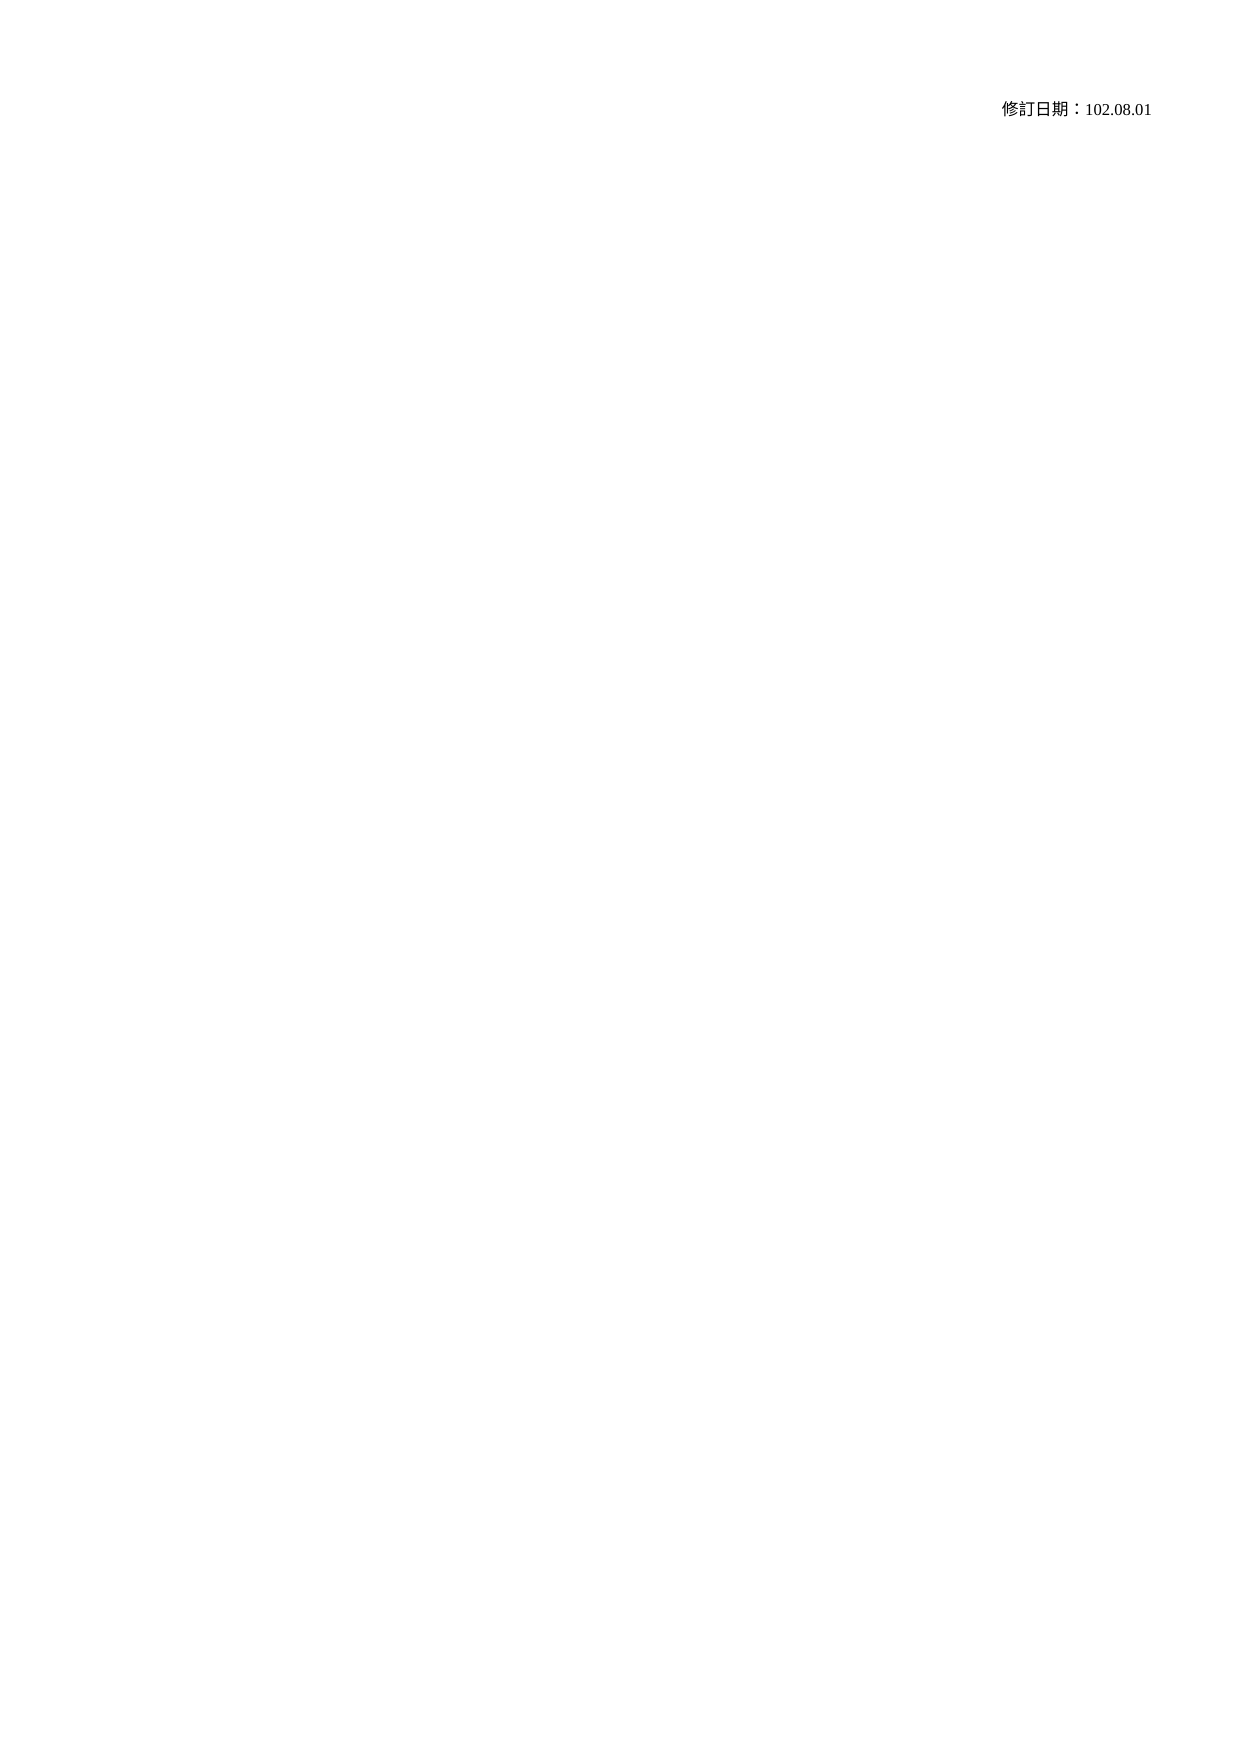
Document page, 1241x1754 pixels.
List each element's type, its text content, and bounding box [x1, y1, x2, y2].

text 修訂日期：102.08.01 [89, 89, 1152, 127]
